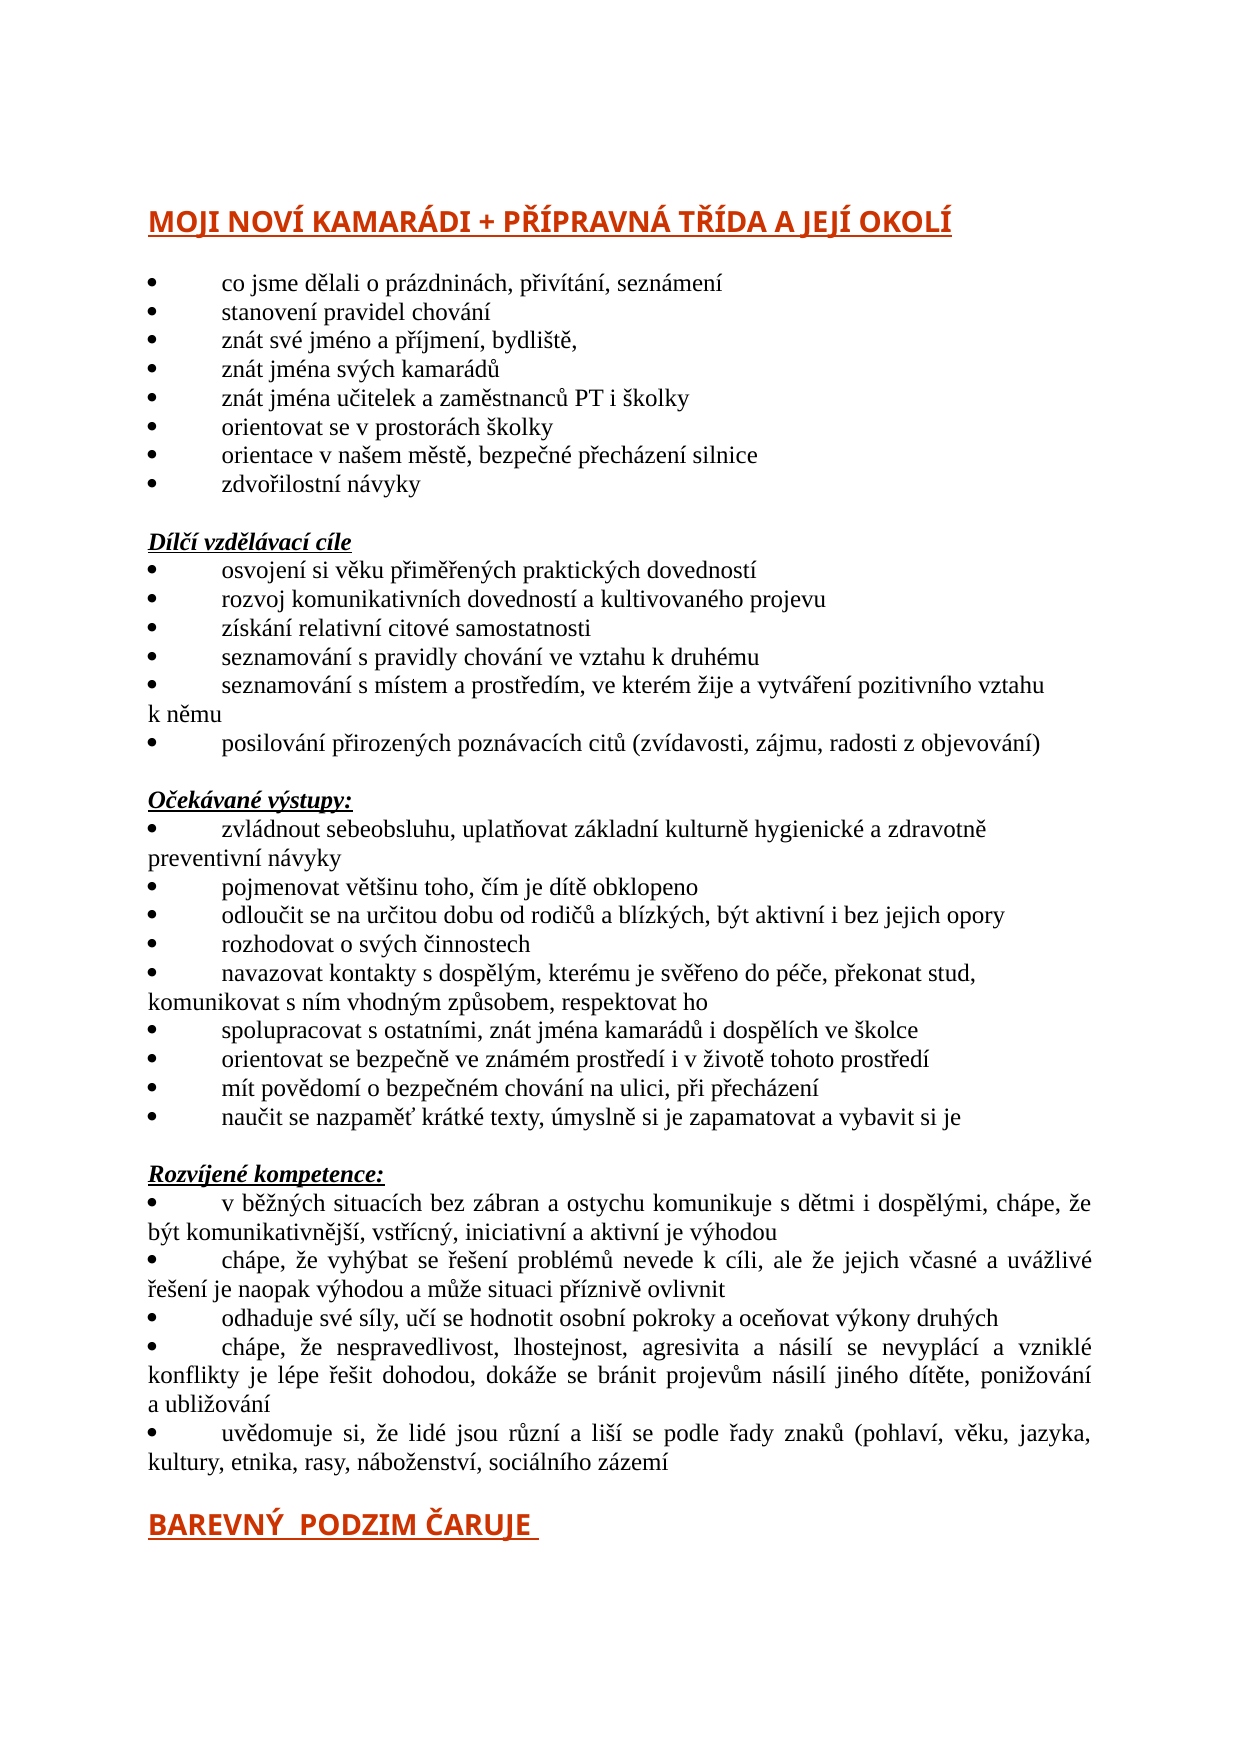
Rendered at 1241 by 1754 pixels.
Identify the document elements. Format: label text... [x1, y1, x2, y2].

list spolupracovat s ostatními, znát jména kamarádů i dospělích ve školce [148, 1015, 1093, 1044]
list posilování přirozených poznávacích citů (zvídavosti, zájmu, radosti z objevování) [148, 728, 1093, 757]
list získání relativní citové samostatnosti [148, 613, 1093, 642]
list uvědomuje si, že lidé jsou různí a liší se podle řady znaků (pohlaví, věku, jazyka, kultury, etnika, rasy, náboženství, sociálního zázemí [148, 1418, 1093, 1475]
list odhaduje své síly, učí se hodnotit osobní pokroky a oceňovat výkony druhých [148, 1303, 1093, 1332]
list chápe, že vyhýbat se řešení problémů nevede k cíli, ale že jejich včasné a uvážlivé řešení je naopak výhodou a může situaci příznivě ovlivnit [148, 1245, 1093, 1303]
text Rozvíjené kompetence: [148, 1159, 1093, 1188]
list stanovení pravidel chování [148, 297, 1093, 325]
list mít povědomí o bezpečném chování na ulici, při přecházení [148, 1073, 1093, 1102]
list rozhodovat o svých činnostech [148, 929, 1093, 958]
list orientace v našem městě, bezpečné přecházení silnice [148, 440, 1093, 469]
list v běžných situacích bez zábran a ostychu komunikuje s dětmi i dospělými, chápe, že být komunikativnější, vstřícný, iniciativní a aktivní je výhodou [148, 1188, 1093, 1245]
list zvládnout sebeobsluhu, uplatňovat základní kulturně hygienické a zdravotně preventivní návyky [148, 814, 1093, 872]
list chápe, že nespravedlivost, lhostejnost, agresivita a násilí se nevyplácí a vzniklé konflikty je lépe řešit dohodou, dokáže se bránit projevům násilí jiného dítěte, ponižování a ubližování [148, 1332, 1093, 1418]
list osvojení si věku přiměřených praktických dovedností [148, 555, 1093, 584]
list znát jména učitelek a zaměstnanců PT i školky [148, 383, 1093, 412]
list rozvoj komunikativních dovedností a kultivovaného projevu [148, 584, 1093, 613]
text Dílčí vzdělávací cíle [148, 527, 1093, 555]
subtitle MOJI NOVÍ KAMARÁDI + PŘÍPRAVNÁ TŘÍDA A JEJÍ OKOLÍ [148, 201, 1093, 241]
list seznamování s pravidly chování ve vztahu k druhému [148, 642, 1093, 670]
list pojmenovat většinu toho, čím je dítě obklopeno [148, 872, 1093, 900]
list zdvořilostní návyky [148, 469, 1093, 498]
list orientovat se bezpečně ve známém prostředí i v životě tohoto prostředí [148, 1044, 1093, 1073]
list co jsme dělali o prázdninách, přivítání, seznámení [148, 268, 1093, 297]
list naučit se nazpaměť krátké texty, úmyslně si je zapamatovat a vybavit si je [148, 1102, 1093, 1130]
list znát jména svých kamarádů [148, 354, 1093, 383]
list seznamování s místem a prostředím, ve kterém žije a vytváření pozitivního vztahu k němu [148, 670, 1093, 728]
list odloučit se na určitou dobu od rodičů a blízkých, být aktivní i bez jejich opory [148, 900, 1093, 929]
list orientovat se v prostorách školky [148, 412, 1093, 440]
list znát své jméno a příjmení, bydliště, [148, 325, 1093, 354]
list navazovat kontakty s dospělým, kterému je svěřeno do péče, překonat stud, komunikovat s ním vhodným způsobem, respektovat ho [148, 958, 1093, 1015]
text Očekávané výstupy: [148, 785, 1093, 814]
text BAREVNÝ PODZIM ČARUJE [148, 1504, 1093, 1544]
